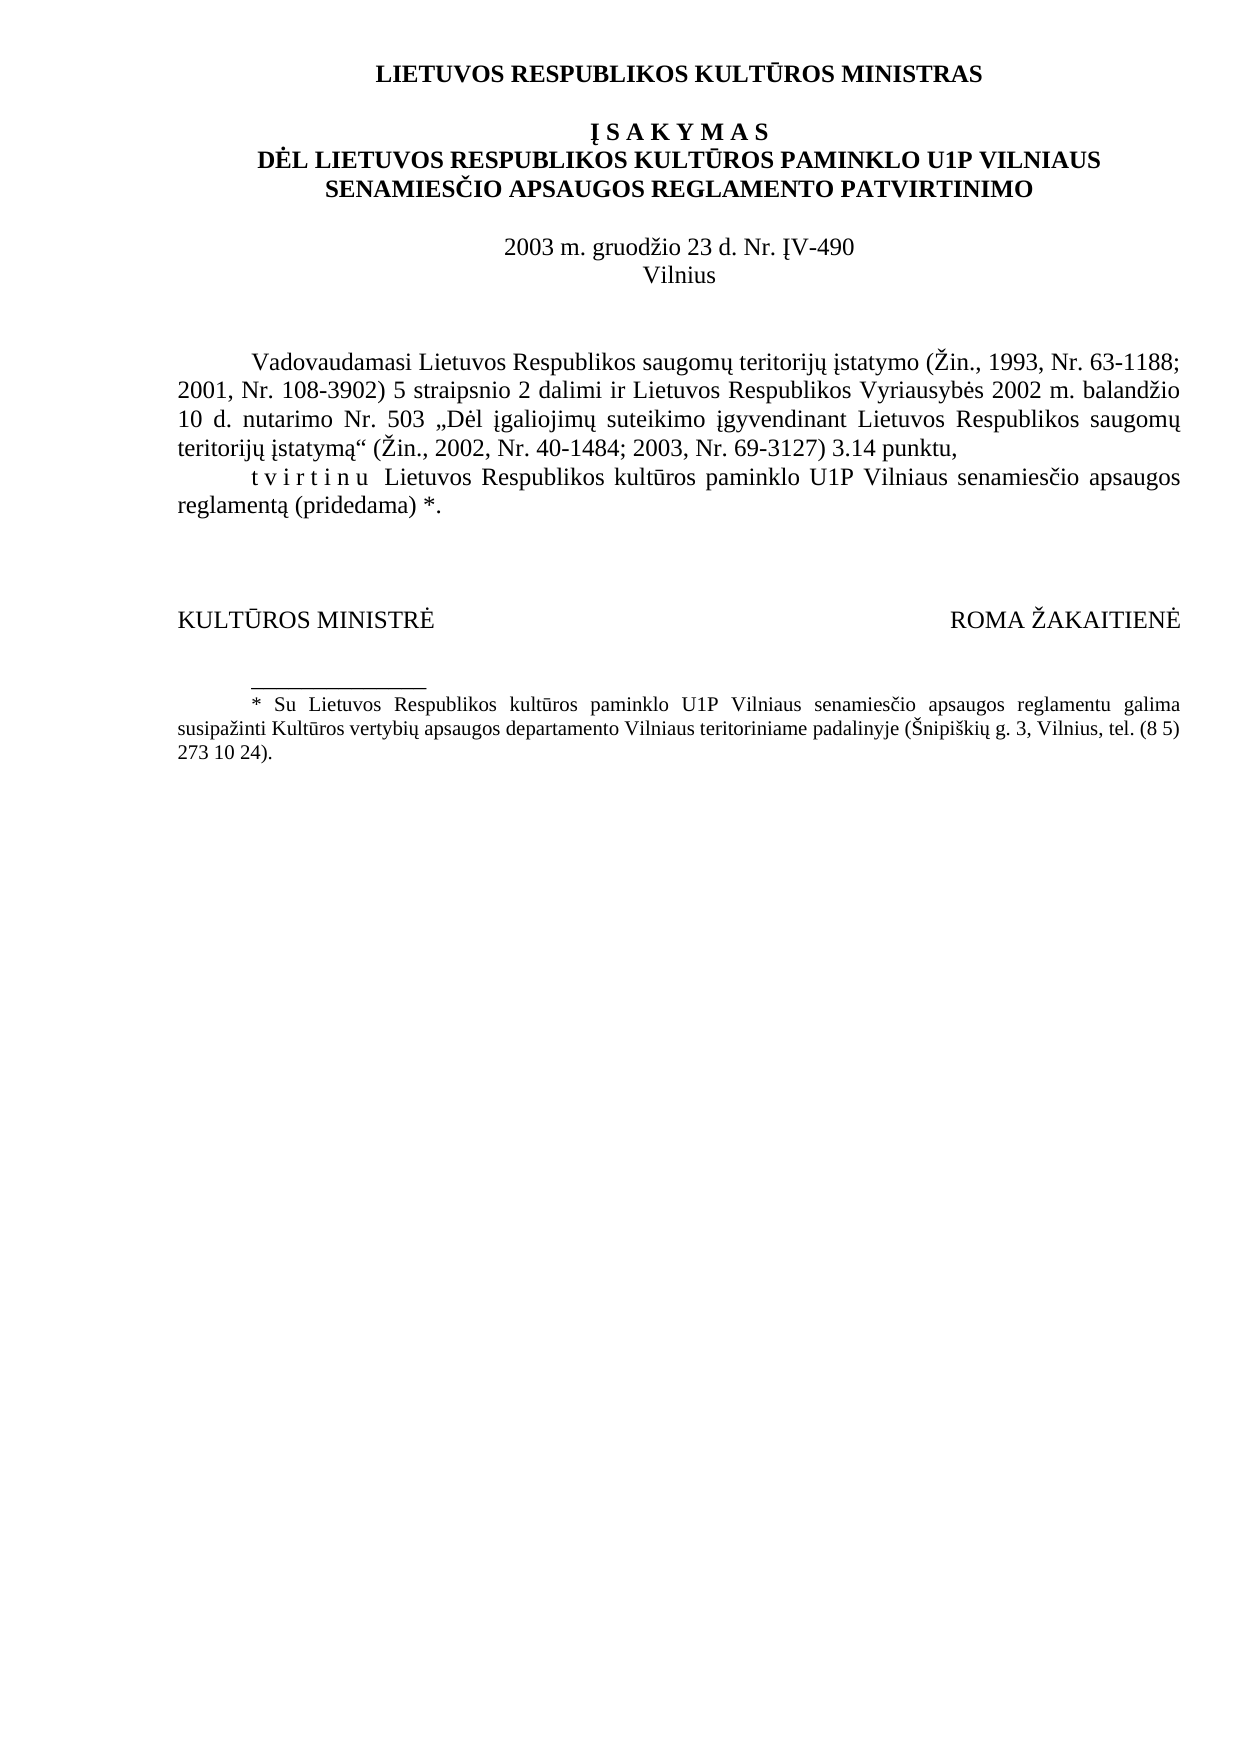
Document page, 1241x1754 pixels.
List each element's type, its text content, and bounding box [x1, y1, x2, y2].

text Į S A K Y M A S [177, 117, 1181, 145]
text Vilnius [177, 260, 1181, 289]
text * Su Lietuvos Respublikos kultūros paminklo U1P Vilniaus senamiesčio apsaugos reglamentu galima susipažinti Kultūros vertybių apsaugos departamento Vilniaus teritoriniame padalinyje (Šnipiškių g. 3, Vilnius, tel. (8 5) 273 10 24). [177, 692, 1181, 764]
text LIETUVOS RESPUBLIKOS KULTŪROS MINISTRAS [177, 59, 1181, 88]
text Vadovaudamasi Lietuvos Respublikos saugomų teritorijų įstatymo (Žin., 1993, Nr. 63-1188; 2001, Nr. 108-3902) 5 straipsnio 2 dalimi ir Lietuvos Respublikos Vyriausybės 2002 m. balandžio 10 d. nutarimo Nr. 503 „Dėl įgaliojimų suteikimo įgyvendinant Lietuvos Respublikos saugomų teritorijų įstatymą“ (Žin., 2002, Nr. 40-1484; 2003, Nr. 69-3127) 3.14 punktu, [177, 347, 1181, 462]
text KULTŪROS MINISTRĖ ROMA ŽAKAITIENĖ [177, 605, 1181, 634]
text DĖL LIETUVOS RESPUBLIKOS KULTŪROS PAMINKLO U1P VILNIAUS SENAMIESČIO APSAUGOS REGLAMENTO PATVIRTINIMO [177, 145, 1181, 203]
text tvirtinu Lietuvos Respublikos kultūros paminklo U1P Vilniaus senamiesčio apsaugos reglamentą (pridedama) *. [177, 462, 1181, 519]
text ______________ [177, 663, 1181, 692]
text 2003 m. gruodžio 23 d. Nr. ĮV-490 [177, 232, 1181, 260]
